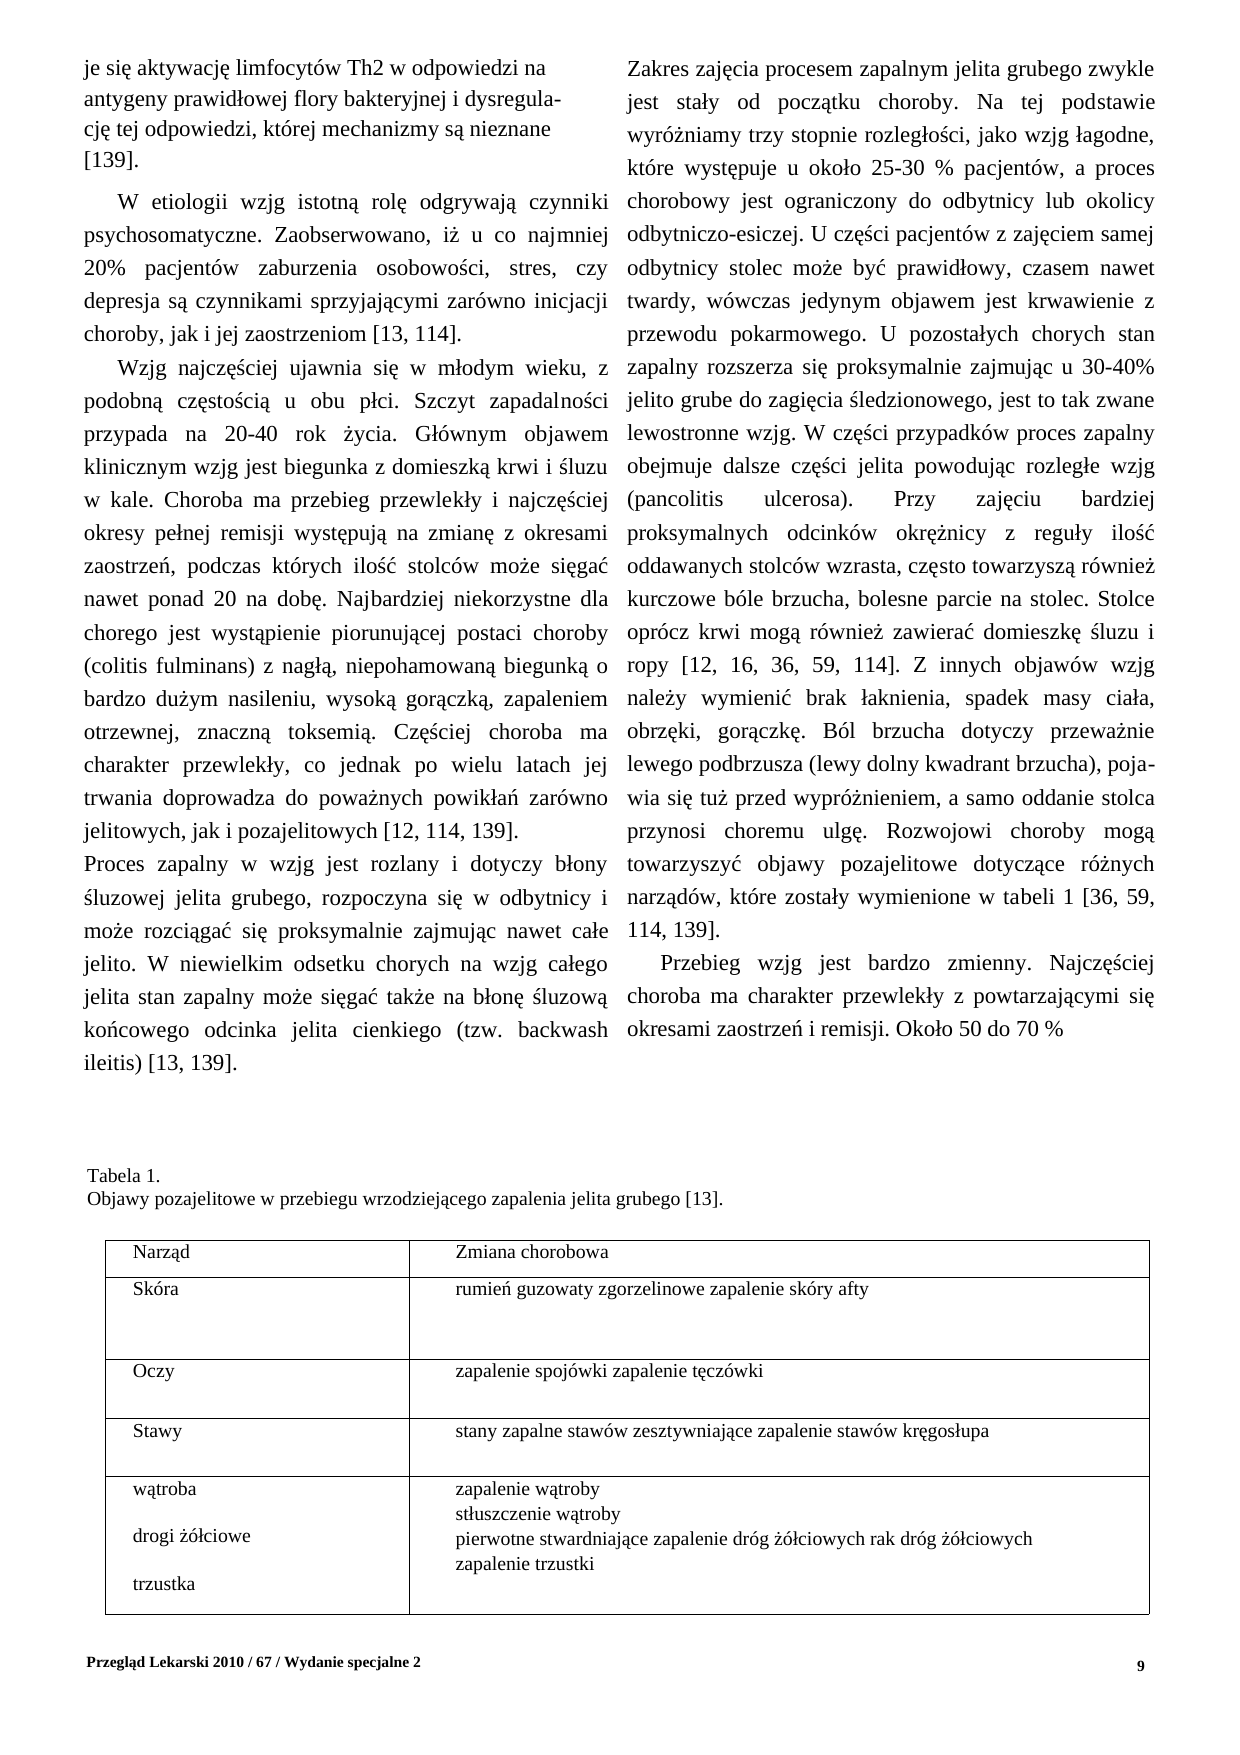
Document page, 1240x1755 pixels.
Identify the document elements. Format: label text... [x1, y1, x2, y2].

text Tabela 1. [87, 1164, 758, 1187]
text je się aktywację limfocytów Th2 w odpowiedzi na [84, 54, 609, 81]
table_cell rumień guzowaty zgorzelinowe zapalenie skóry afty [410, 1278, 1149, 1359]
text antygeny prawidłowej flory bakteryjnej i dysregula- [84, 85, 609, 111]
table_cell stany zapalne stawów zesztywniające zapalenie stawów kręgosłupa [410, 1419, 1149, 1476]
text Zakres zajęcia procesem zapalnym jelita grubego zwykle jest stały od początku choroby. Na tej pod­stawie wyróżniamy trzy stopnie rozległości, jako wzjg łagodne, które występuje u około 25-30 % pa­cjentów, a proces chorobowy jest ograniczony do odbytnicy lub okolicy odbytniczo-esiczej. U części pacjentów z zajęciem samej odbytnicy stolec może być prawidłowy, czasem nawet twardy, wówczas jedynym objawem jest krwawienie z przewodu po­karmowego. U pozostałych chorych stan zapalny rozszerza się proksymalnie zajmując u 30-40% je­lito grube do zagięcia śledzionowego, jest to tak zwane lewostronne wzjg. W części przypadków proces zapalny obejmuje dalsze części jelita powo­dując rozległe wzjg (pancolitis ulcerosa). Przy za­jęciu bardziej proksymalnych odcinków okrężnicy z reguły ilość oddawanych stolców wzrasta, czę­sto towarzyszą również kurczowe bóle brzucha, bolesne parcie na stolec. Stolce oprócz krwi mogą również zawierać domieszkę śluzu i ropy [12, 16, 36, 59, 114]. Z innych objawów wzjg należy wy­mienić brak łaknienia, spadek masy ciała, obrzęki, gorączkę. Ból brzucha dotyczy przeważnie lewego podbrzusza (lewy dolny kwadrant brzucha), poja­wia się tuż przed wypróżnieniem, a samo oddanie stolca przynosi choremu ulgę. Rozwojowi choroby mogą towarzyszyć objawy pozajelitowe dotyczące różnych narządów, które zostały wymienione w ta­beli 1 [36, 59, 114, 139]. [627, 55, 1155, 942]
table_header Zmiana chorobowa [410, 1241, 1149, 1277]
table_cell wątroba drogi żółciowe trzustka [106, 1477, 409, 1614]
text Wzjg najczęściej ujawnia się w młodym wieku, z podobną częstością u obu płci. Szczyt zapadal­ności przypada na 20-40 rok życia. Głównym ob­jawem klinicznym wzjg jest biegunka z domieszką krwi i śluzu w kale. Choroba ma przebieg przewle­kły i najczęściej okresy pełnej remisji występują na zmianę z okresami zaostrzeń, podczas których ilość stolców może sięgać nawet ponad 20 na dobę. Naj­bardziej niekorzystne dla chorego jest wystąpienie piorunującej postaci choroby (colitis fulminans) z nagłą, niepohamowaną biegunką o bardzo dużym nasileniu, wysoką gorączką, zapaleniem otrzewnej, znaczną toksemią. Częściej choroba ma charakter przewlekły, co jednak po wielu latach jej trwania doprowadza do poważnych powikłań zarówno jeli­towych, jak i pozajelitowych [12, 114, 139]. [84, 353, 609, 844]
text 9 [1137, 1657, 1150, 1675]
table_cell Stawy [106, 1419, 409, 1476]
table_header Narząd [106, 1241, 409, 1277]
text Przebieg wzjg jest bardzo zmienny. Najczęściej choroba ma charakter przewlekły z powtarzającymi się okresami zaostrzeń i remisji. Około 50 do 70 % [627, 949, 1155, 1042]
text Objawy pozajelitowe w przebiegu wrzodziejącego zapalenia jelita grubego [13]. [87, 1187, 758, 1209]
table_cell zapalenie spojówki zapalenie tęczówki [410, 1360, 1149, 1418]
text cję tej odpowiedzi, której mechanizmy są nieznane [84, 115, 609, 142]
table_cell Skóra [106, 1278, 409, 1359]
text Przegląd Lekarski 2010 / 67 / Wydanie specjalne 2 [86, 1653, 448, 1671]
text Proces zapalny w wzjg jest rozlany i dotyczy błony śluzowej jelita grubego, rozpoczyna się w odbytnicy i może rozciągać się proksymalnie zaj­mując nawet całe jelito. W niewielkim odsetku chorych na wzjg całego jelita stan zapalny może sięgać także na błonę śluzową końcowego odcinka jelita cienkiego (tzw. backwash ileitis) [13, 139]. [84, 850, 609, 1076]
text [139]. [84, 146, 609, 172]
table_cell zapalenie wątroby stłuszczenie wątroby pierwotne stwardniające zapalenie dróg żółciowych rak dróg żółciowych zapalenie trzustki [410, 1477, 1149, 1614]
text W etiologii wzjg istotną rolę odgrywają czynni­ki psychosomatyczne. Zaobserwowano, iż u co naj­mniej 20% pacjentów zaburzenia osobowości, stres, czy depresja są czynnikami sprzyjającymi zarówno inicjacji choroby, jak i jej zaostrzeniom [13, 114]. [84, 188, 609, 347]
table_cell Oczy [106, 1360, 409, 1418]
